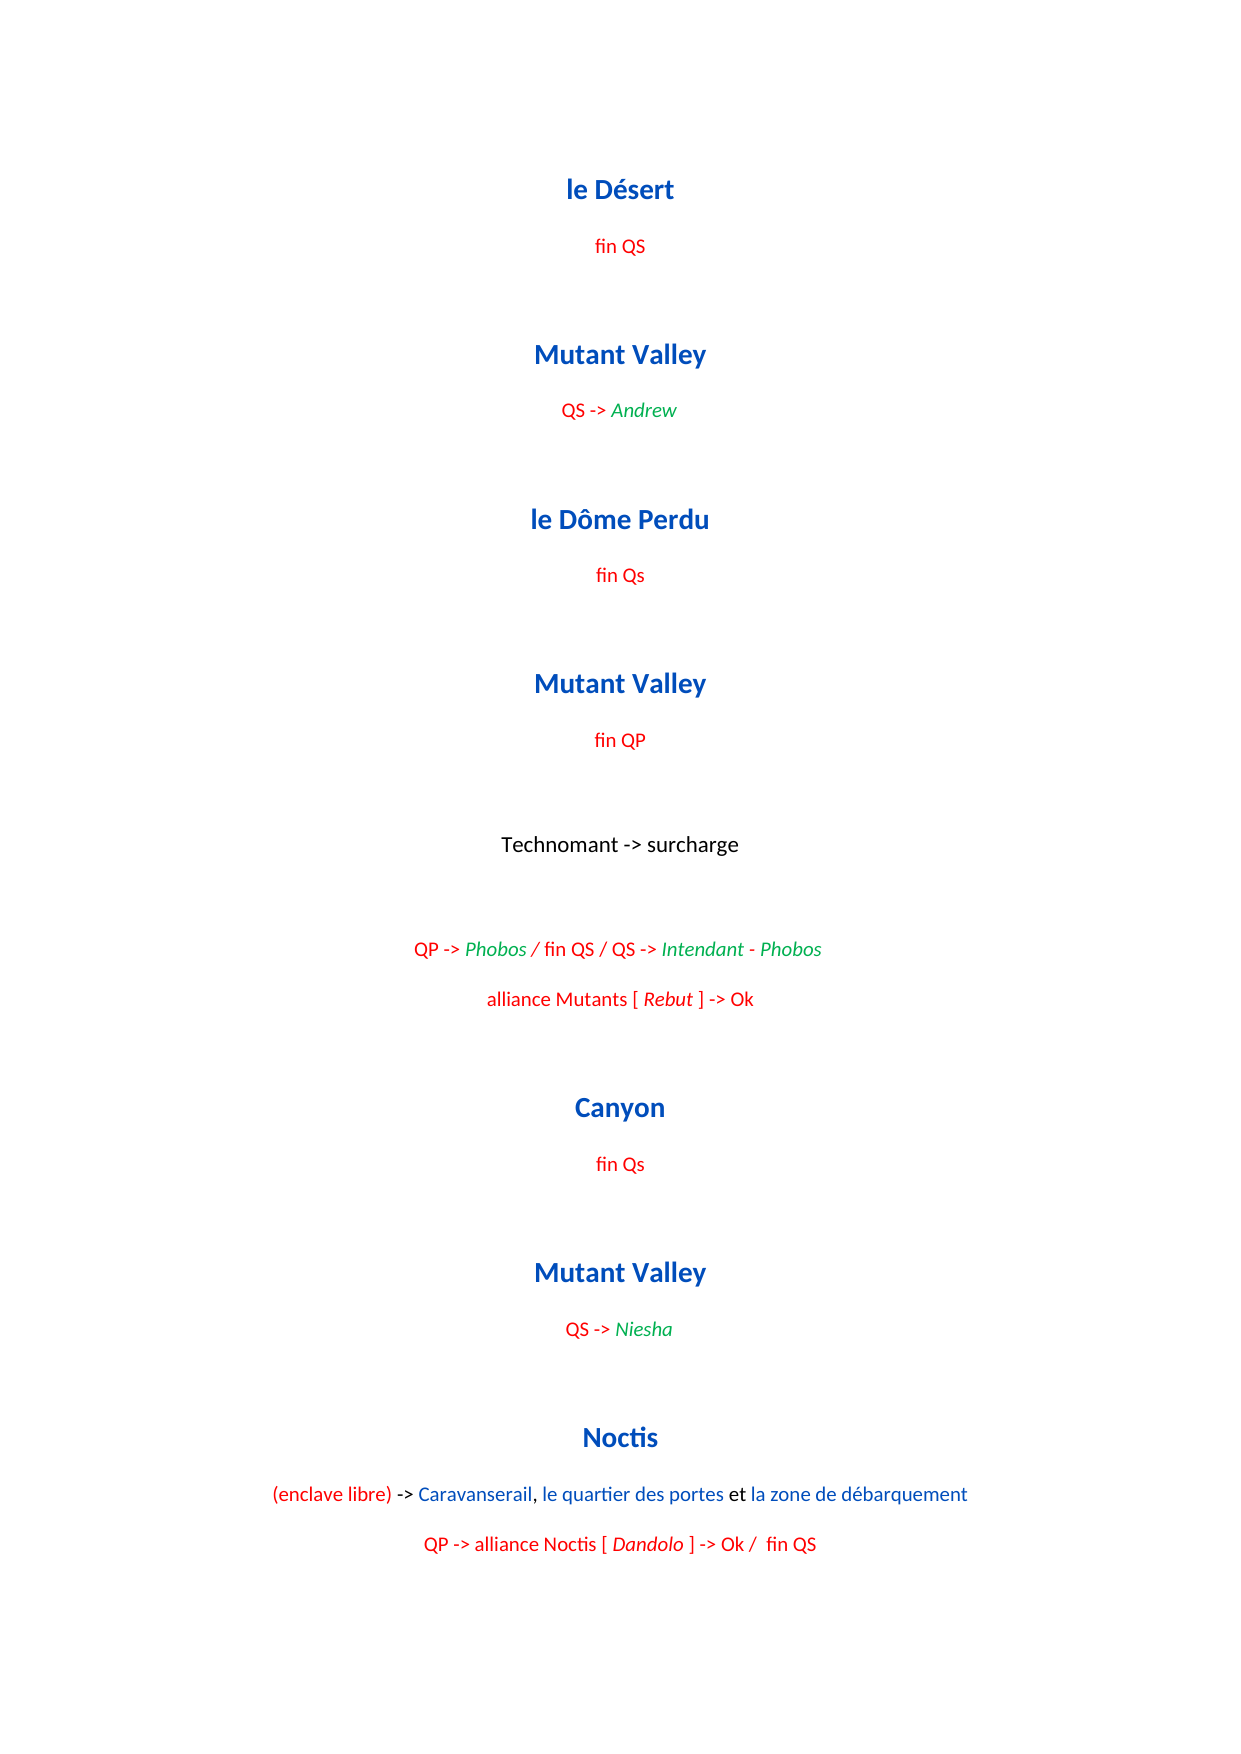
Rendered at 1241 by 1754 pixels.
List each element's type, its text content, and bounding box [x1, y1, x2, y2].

text Mutant Valley [118, 666, 1122, 701]
text QS -> Niesha [118, 1316, 1122, 1341]
text Technomant -> surcharge [118, 830, 1122, 858]
text alliance Mutants [ Rebut ] -> Ok [118, 986, 1122, 1012]
text QP -> Phobos / fin QS / QS -> Intendant - Phobos [118, 936, 1122, 962]
text QP -> alliance Noctis [ Dandolo ] -> Ok / fin QS [118, 1531, 1122, 1556]
text fin QP [118, 727, 1122, 753]
text Mutant Valley [118, 336, 1122, 372]
text Mutant Valley [118, 1254, 1122, 1290]
text le Désert [118, 171, 1122, 207]
text Canyon [118, 1089, 1122, 1125]
text Noctis [118, 1419, 1122, 1454]
text fin Qs [118, 562, 1122, 588]
text QS -> Andrew [118, 398, 1122, 423]
text fin Qs [118, 1151, 1122, 1177]
text le Dôme Perdu [118, 501, 1122, 536]
text fin QS [118, 233, 1122, 258]
text (enclave libre) -> Caravanserail, le quartier des portes et la zone de débarquement [118, 1481, 1122, 1506]
